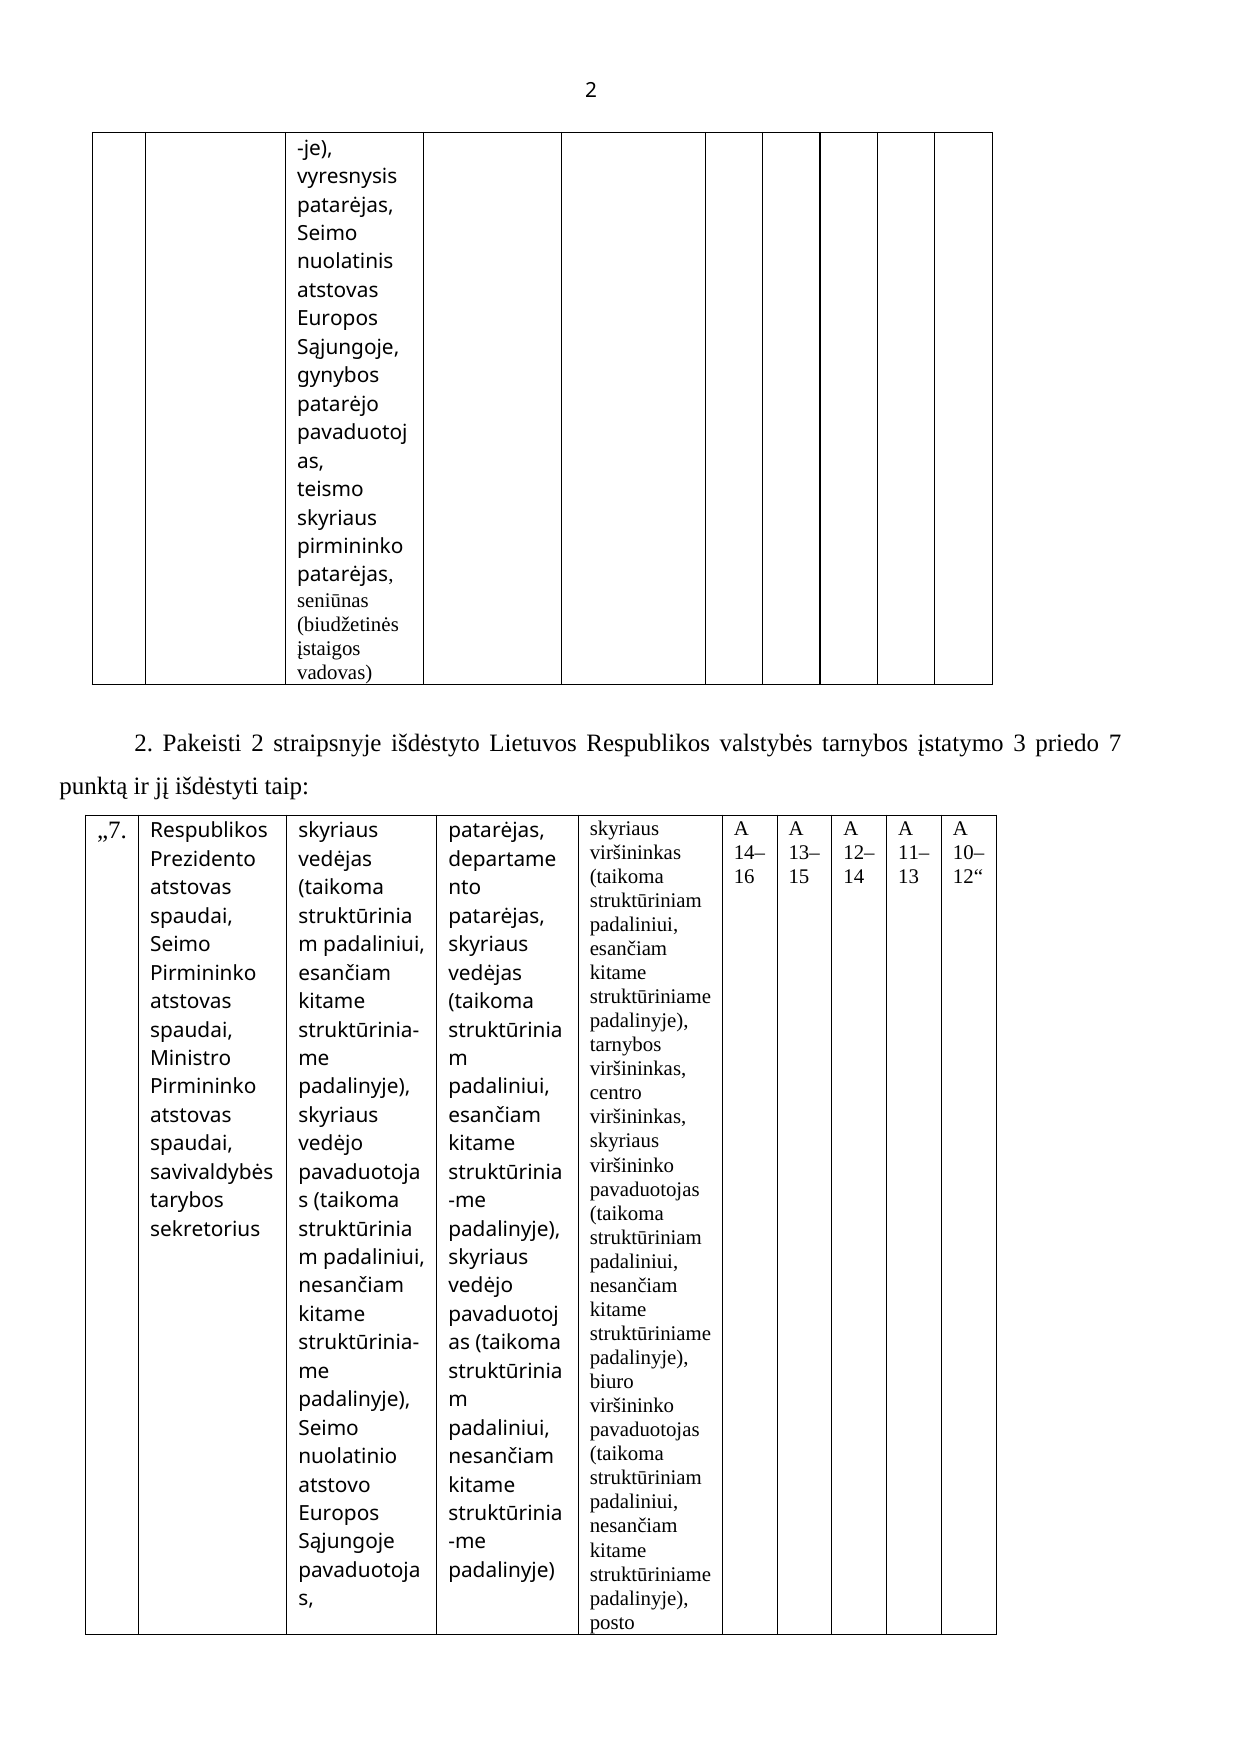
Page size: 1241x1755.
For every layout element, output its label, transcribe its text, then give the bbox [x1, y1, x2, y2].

table_header je), vyresnysis patarėjas, Seimo nuolatinis atstovas Europos Sąjungoje, gynybos patarėjo pavaduotojas, teismo skyriaus pirmininko patarėjas, seniūnas (biudžetinės įstaigos vadovas) [286, 133, 423, 684]
table_header „7. [86, 816, 138, 1634]
table_header [146, 133, 285, 684]
table_header A 14–16 [723, 816, 777, 1634]
table_header [562, 133, 705, 684]
table_header [424, 133, 561, 684]
table_header [706, 133, 762, 684]
table_header [93, 133, 145, 684]
table_header [763, 133, 819, 684]
table_header [821, 133, 877, 684]
table_header skyriaus viršininkas (taikoma struktūriniam padaliniui, esančiam kitame struktūriniame padalinyje), tarnybos viršininkas, centro viršininkas, skyriaus viršininko pavaduotojas (taikoma struktūriniam padaliniui, nesančiam kitame struktūriniame padalinyje), biuro viršininko pavaduotojas (taikoma struktūriniam padaliniui, nesančiam kitame struktūriniame padalinyje), posto [579, 816, 722, 1634]
table_header Respublikos Prezidento atstovas spaudai, Seimo Pirmininko atstovas spaudai, Ministro Pirmininko atstovas spaudai, savivaldybės tarybos sekretorius [139, 816, 286, 1634]
table_header [59, 815, 85, 1634]
table_header patarėjas, departamento patarėjas, skyriaus vedėjas (taikoma struktūriniam padaliniui, esančiam kitame struktūrinia-me padalinyje), skyriaus vedėjo pavaduotojas (taikoma struktūriniam padaliniui, nesančiam kitame struktūrinia-me padalinyje) [437, 816, 578, 1634]
table_header A 10–12“ [942, 816, 996, 1634]
table_header A 13–15 [778, 816, 831, 1634]
table_header [59, 132, 92, 684]
table_header skyriaus vedėjas (taikoma struktūriniam padaliniui, esančiam kitame struktūrinia-me padalinyje), skyriaus vedėjo pavaduotojas (taikoma struktūriniam padaliniui, nesančiam kitame struktūrinia-me padalinyje), Seimo nuolatinio atstovo Europos Sąjungoje pavaduotojas, [287, 816, 436, 1634]
table_header A 12–14 [832, 816, 886, 1634]
table_header [935, 133, 992, 684]
text 2. Pakeisti 2 straipsnyje išdėstyto Lietuvos Respublikos valstybės tarnybos įstatymo 3 priedo 7 punktą ir jį išdėstyti taip: [59, 728, 1122, 800]
table_header [878, 133, 934, 684]
table_header [993, 132, 1027, 684]
table_header A 11–13 [887, 816, 941, 1634]
table_header [997, 815, 1027, 1634]
